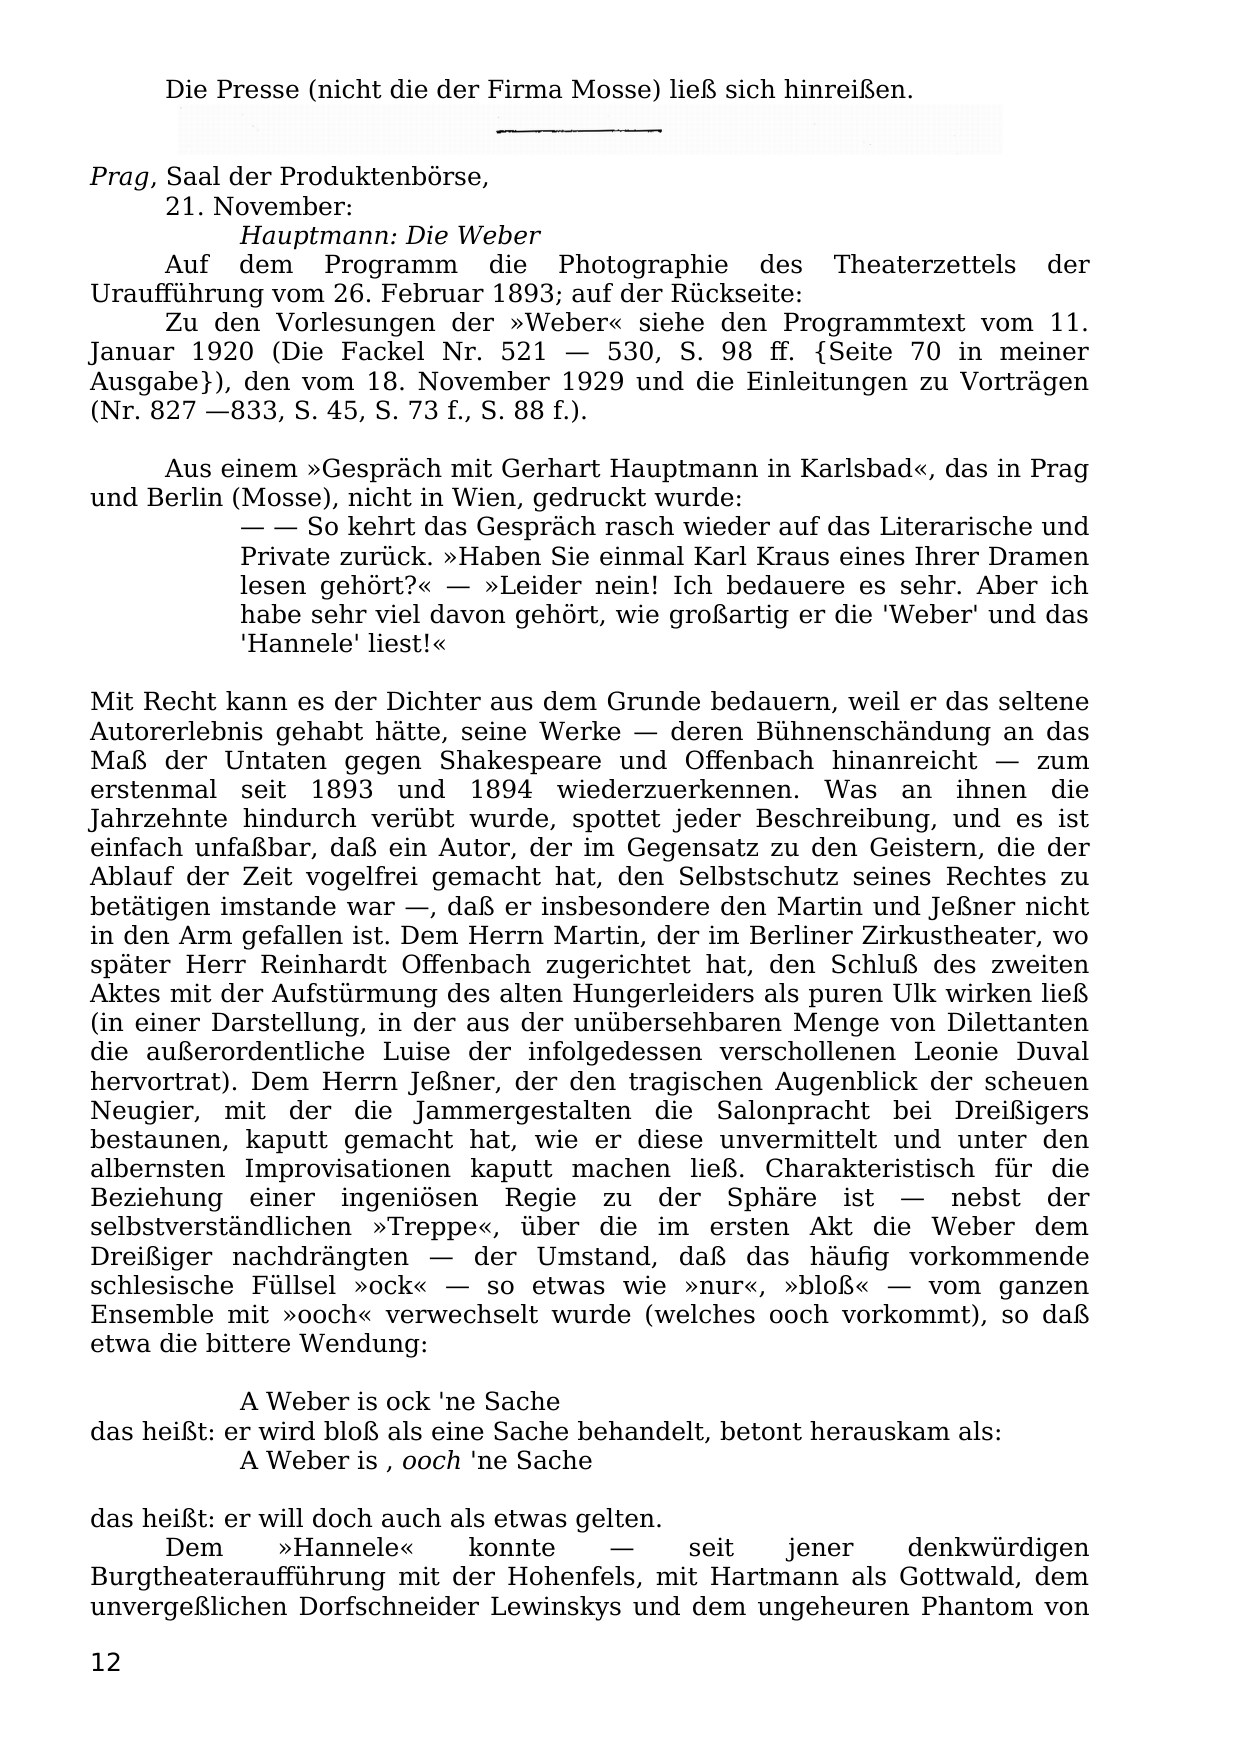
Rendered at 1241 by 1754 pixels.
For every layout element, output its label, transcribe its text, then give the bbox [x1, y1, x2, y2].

text Aus einem »Gespräch mit Gerhart Hauptmann in Karlsbad«, das in Prag und Berlin (Mosse), nicht in Wien, gedruckt wurde: [90, 454, 1091, 512]
text das heißt: er will doch auch als etwas gelten. [90, 1504, 1091, 1533]
text Prag, Saal der Produktenbörse, [90, 104, 1091, 192]
text Zu den Vorlesungen der »Weber« siehe den Programmtext vom 11. Januar 1920 (Die Fackel Nr. 521 — 530, S. 98 ff. {Seite 70 in meiner Ausgabe}), den vom 18. November 1929 und die Einleitungen zu Vorträgen (Nr. 827 —833, S. 45, S. 73 f., S. 88 f.). [90, 308, 1091, 425]
text — — So kehrt das Gespräch rasch wieder auf das Literarische und Private zurück. »Haben Sie einmal Karl Kraus eines Ihrer Dramen lesen gehört?« — »Leider nein! Ich bedauere es sehr. Aber ich habe sehr viel davon gehört, wie großartig er die 'Weber' und das 'Hannele' liest!« [240, 512, 1091, 658]
text Mit Recht kann es der Dichter aus dem Grunde bedauern, weil er das seltene Autorerlebnis gehabt hätte, seine Werke — deren Bühnenschändung an das Maß der Untaten gegen Shakespeare und Offenbach hinanreicht — zum erstenmal seit 1893 und 1894 wiederzuerkennen. Was an ihnen die Jahrzehnte hindurch verübt wurde, spottet jeder Beschreibung, und es ist einfach unfaßbar, daß ein Autor, der im Gegensatz zu den Geistern, die der Ablauf der Zeit vogelfrei gemacht hat, den Selbstschutz seines Rechtes zu betätigen imstande war —, daß er insbesondere den Martin und Jeßner nicht in den Arm gefallen ist. Dem Herrn Martin, der im Berliner Zirkustheater, wo später Herr Reinhardt Offenbach zugerichtet hat, den Schluß des zweiten Aktes mit der Aufstürmung des alten Hungerleiders als puren Ulk wirken ließ (in einer Darstellung, in der aus der unübersehbaren Menge von Dilettanten die außerordentliche Luise der infolgedessen verschollenen Leonie Duval hervortrat). Dem Herrn Jeßner, der den tragischen Augenblick der scheuen Neugier, mit der die Jammergestalten die Salonpracht bei Dreißigers bestaunen, kaputt gemacht hat, wie er diese unvermittelt und unter den albernsten Improvisationen kaputt machen ließ. Charakteristisch für die Beziehung einer ingeniösen Regie zu der Sphäre ist — nebst der selbstverständlichen »Treppe«, über die im ersten Akt die Weber dem Dreißiger nachdrängten — der Umstand, daß das häufig vorkommende schlesische Füllsel »ock« — so etwas wie »nur«, »bloß« — vom ganzen Ensemble mit »ooch« verwechselt wurde (welches ooch vorkommt), so daß etwa die bittere Wendung: [90, 687, 1091, 1358]
text Dem »Hannele« konnte — seit jener denkwürdigen Burgtheateraufführung mit der Hohenfels, mit Hartmann als Gottwald, dem unvergeßlichen Dorfschneider Lewinskys und dem ungeheuren Phantom von [90, 1533, 1091, 1621]
text Die Presse (nicht die der Firma Mosse) ließ sich hinreißen. [90, 75, 1091, 104]
text A Weber is ock 'ne Sache [240, 1387, 1091, 1417]
text A Weber is , ooch 'ne Sache [240, 1446, 1091, 1475]
text Hauptmann: Die Weber [240, 221, 1091, 250]
text 21. November: [90, 192, 1091, 221]
picture [177, 104, 1003, 155]
text Auf dem Programm die Photographie des Theaterzettels der Uraufführung vom 26. Februar 1893; auf der Rückseite: [90, 250, 1091, 308]
text das heißt: er wird bloß als eine Sache behandelt, betont herauskam als: [90, 1417, 1091, 1446]
